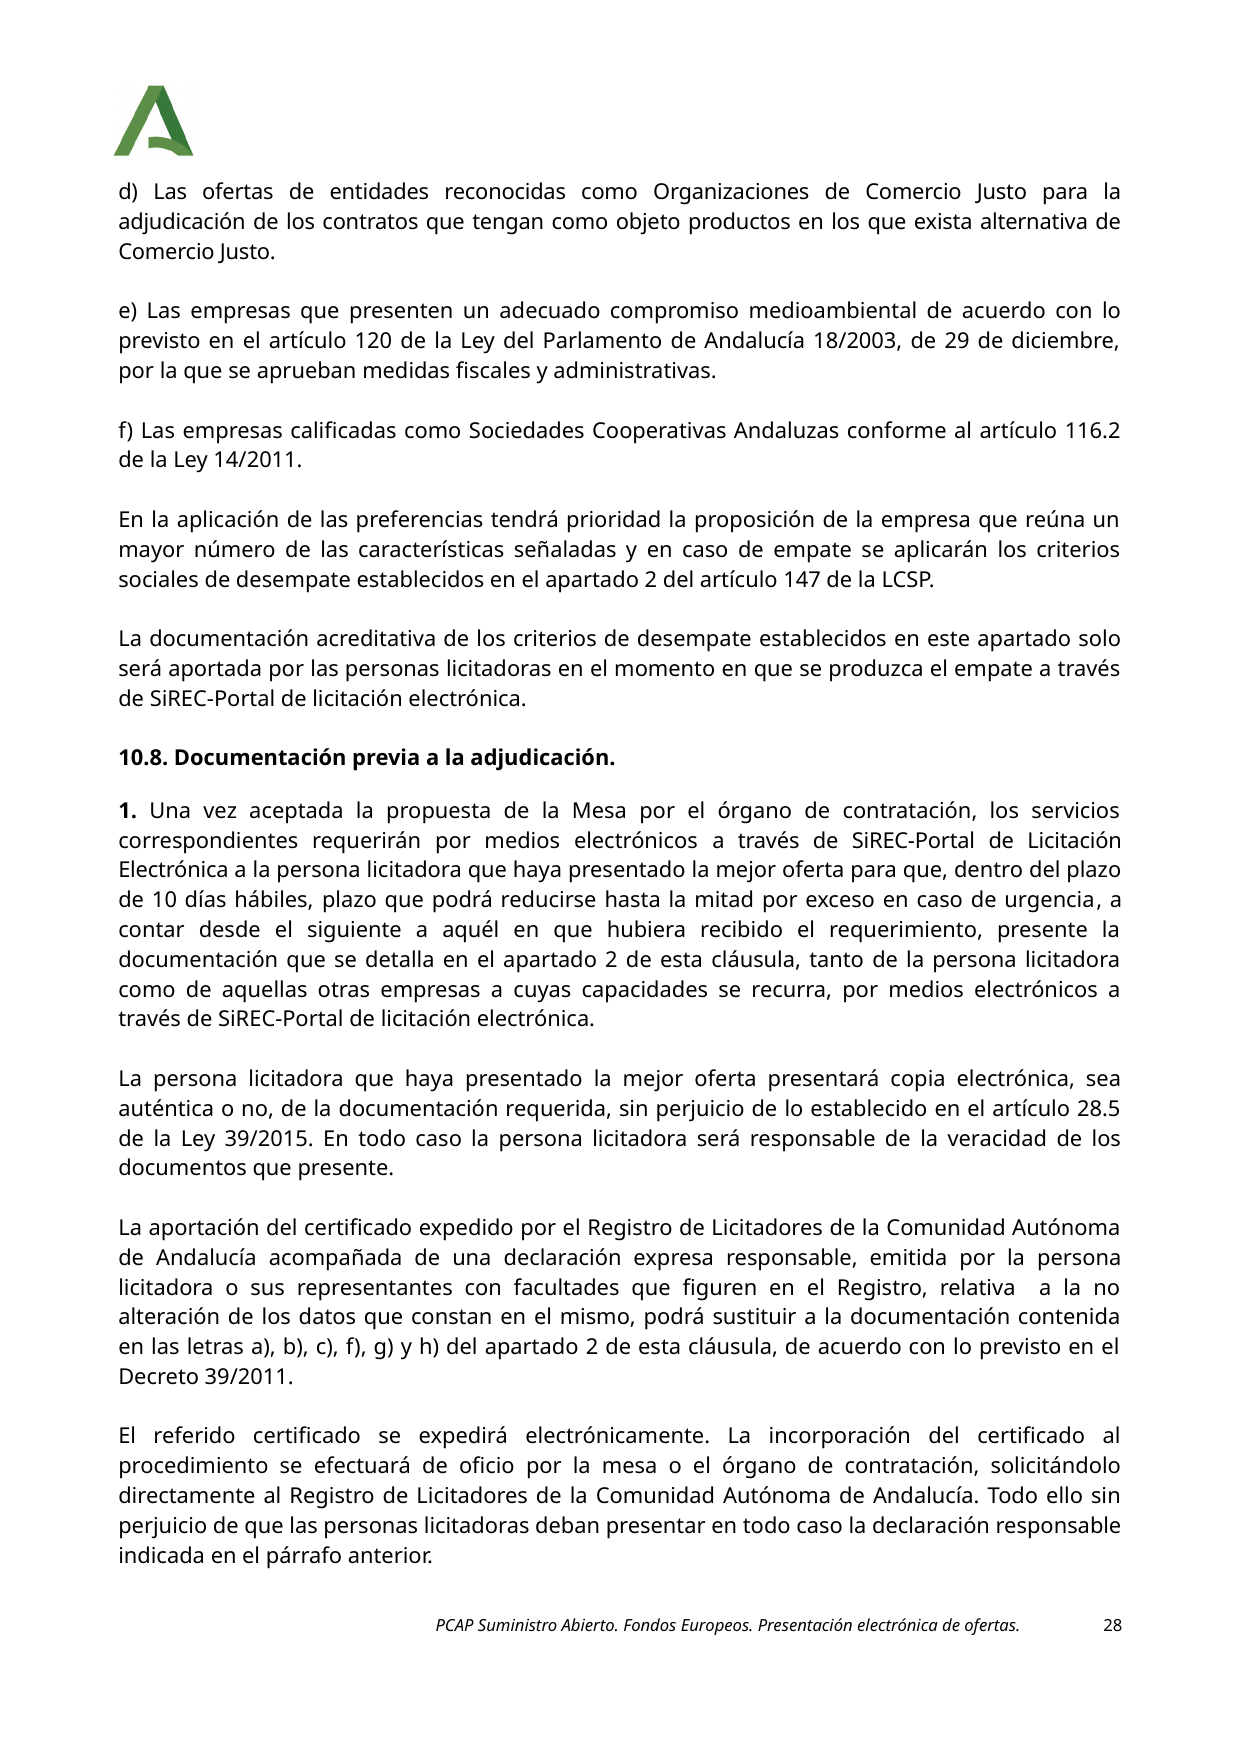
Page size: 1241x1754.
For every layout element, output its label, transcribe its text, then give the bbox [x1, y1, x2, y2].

text El referido certificado se expedirá electrónicamente. La incorporación del certificado al procedimiento se efectuará de oficio por la mesa o el órgano de contratación, solicitándolo directamente al Registro de Licitadores de la Comunidad Autónoma de Andalucía. Todo ello sin perjuicio de que las personas licitadoras deban presentar en todo caso la declaración responsable indicada en el párrafo anterior. [118, 1421, 1122, 1569]
picture [109, 81, 198, 160]
text La aportación del certificado expedido por el Registro de Licitadores de la Comunidad Autónoma de Andalucía acompañada de una declaración expresa responsable, emitida por la persona licitadora o sus representantes con facultades que figuren en el Registro, relativa a la no alteración de los datos que constan en el mismo, podrá sustituir a la documentación contenida en las letras a), b), c), f), g) y h) del apartado 2 de esta cláusula, de acuerdo con lo previsto en el Decreto 39/2011. [118, 1212, 1122, 1391]
subtitle 10.8. Documentación previa a la adjudicación. [118, 742, 1122, 772]
text La documentación acreditativa de los criterios de desempate establecidos en este apartado solo será aportada por las personas licitadoras en el momento en que se produzca el empate a través de SiREC-Portal de licitación electrónica. [118, 623, 1122, 713]
text 1. Una vez aceptada la propuesta de la Mesa por el órgano de contratación, los servicios correspondientes requerirán por medios electrónicos a través de SiREC-Portal de Licitación Electrónica a la persona licitadora que haya presentado la mejor oferta para que, dentro del plazo de 10 días hábiles, plazo que podrá reducirse hasta la mitad por exceso en caso de urgencia, a contar desde el siguiente a aquél en que hubiera recibido el requerimiento, presente la documentación que se detalla en el apartado 2 de esta cláusula, tanto de la persona licitadora como de aquellas otras empresas a cuyas capacidades se recurra, por medios electrónicos a través de SiREC-Portal de licitación electrónica. [118, 795, 1122, 1033]
text d) Las ofertas de entidades reconocidas como Organizaciones de Comercio Justo para la adjudicación de los contratos que tengan como objeto productos en los que exista alternativa de Comercio Justo. [118, 176, 1122, 266]
text f) Las empresas calificadas como Sociedades Cooperativas Andaluzas conforme al artículo 116.2 de la Ley 14/2011. [118, 415, 1122, 474]
text e) Las empresas que presenten un adecuado compromiso medioambiental de acuerdo con lo previsto en el artículo 120 de la Ley del Parlamento de Andalucía 18/2003, de 29 de diciembre, por la que se aprueban medidas fiscales y administrativas. [118, 296, 1122, 385]
text La persona licitadora que haya presentado la mejor oferta presentará copia electrónica, sea auténtica o no, de la documentación requerida, sin perjuicio de lo establecido en el artículo 28.5 de la Ley 39/2015. En todo caso la persona licitadora será responsable de la veracidad de los documentos que presente. [118, 1063, 1122, 1182]
text En la aplicación de las preferencias tendrá prioridad la proposición de la empresa que reúna un mayor número de las características señaladas y en caso de empate se aplicarán los criterios sociales de desempate establecidos en el apartado 2 del artículo 147 de la LCSP. [118, 504, 1122, 593]
